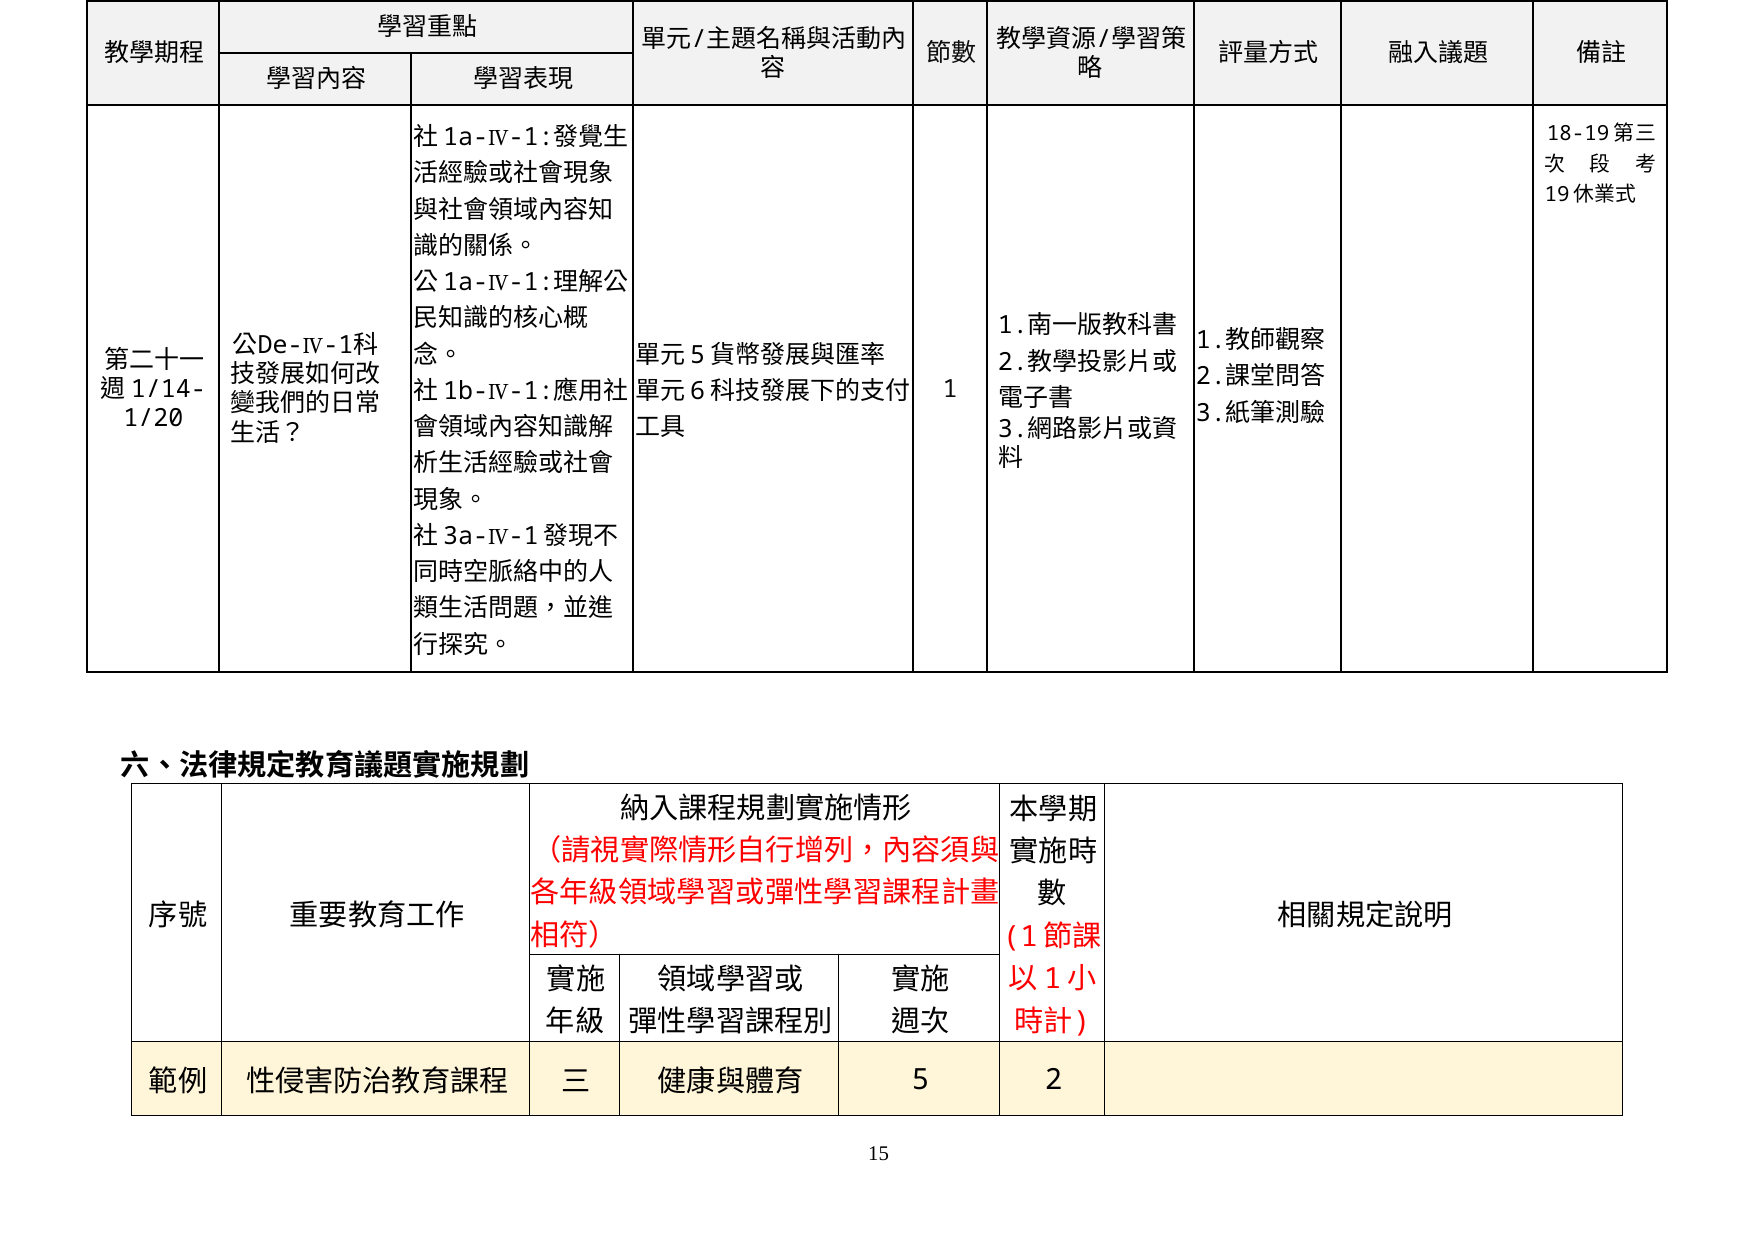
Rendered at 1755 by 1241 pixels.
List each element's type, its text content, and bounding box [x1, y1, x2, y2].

table_header 融入議題 [1342, 2, 1532, 104]
table_cell 單元5貨幣發展與匯率 單元6科技發展下的支付工具 [634, 106, 912, 671]
table_cell 社1a-Ⅳ-1:發覺生活經驗或社會現象與社會領域內容知識的關係。 公1a-Ⅳ-1:理解公民知識的核心概念。 社1b-Ⅳ-1:應用社會領域內容知識解析生活經驗或社會現象。 社3a-Ⅳ-1發現不同時空脈絡中的人類生活問題，並進行探究。 [412, 106, 632, 671]
table_header 本學期 實施時數 (1節課以1小時計) [1000, 784, 1104, 1041]
table_header 學習重點 [220, 2, 632, 52]
table_header 單元/主題名稱與活動內容 [634, 2, 912, 104]
table_cell 1.教師觀察 2.課堂問答 3.紙筆測驗 [1195, 106, 1340, 671]
table_cell 18-19第三次段考 19休業式 [1534, 106, 1666, 671]
table_header 教學資源/學習策略 [988, 2, 1193, 104]
table_cell 1.南一版教科書 2.教學投影片或電子書 3.網路影片或資料 [988, 106, 1193, 671]
table_cell 2 [1000, 1042, 1104, 1115]
table_header 節數 [914, 2, 986, 104]
table_cell 範例 [132, 1042, 221, 1115]
table_header 重要教育工作 [222, 784, 529, 1041]
table_cell 領域學習或 彈性學習課程別 [620, 955, 838, 1041]
table_header 相關規定說明 [1105, 784, 1622, 1041]
table_header 教學期程 [88, 2, 218, 104]
table_header 納入課程規劃實施情形 （請視實際情形自行增列，內容須與各年級領域學習或彈性學習課程計畫相符） [530, 784, 999, 953]
table_cell 性侵害防治教育課程 [222, 1042, 529, 1115]
table_cell 公De-Ⅳ-1科技發展如何改變我們的日常生活？ [220, 106, 410, 671]
table_cell 學習內容 [220, 54, 410, 104]
table_header 序號 [132, 784, 221, 1041]
table_cell [1105, 1042, 1622, 1115]
table_cell 1 [914, 106, 986, 671]
text 六、法律規定教育議題實施規劃 [118, 741, 1636, 783]
table_cell 實施 週次 [839, 955, 999, 1041]
table_header 評量方式 [1195, 2, 1340, 104]
table_cell 5 [839, 1042, 999, 1115]
table_cell 三 [530, 1042, 619, 1115]
table_cell 第二十一週1/14-1/20 [88, 106, 218, 671]
table_cell 健康與體育 [620, 1042, 838, 1115]
table_cell [1342, 106, 1532, 671]
table_cell 學習表現 [412, 54, 632, 104]
table_cell 實施年級 [530, 955, 619, 1041]
table_header 備註 [1534, 2, 1666, 104]
